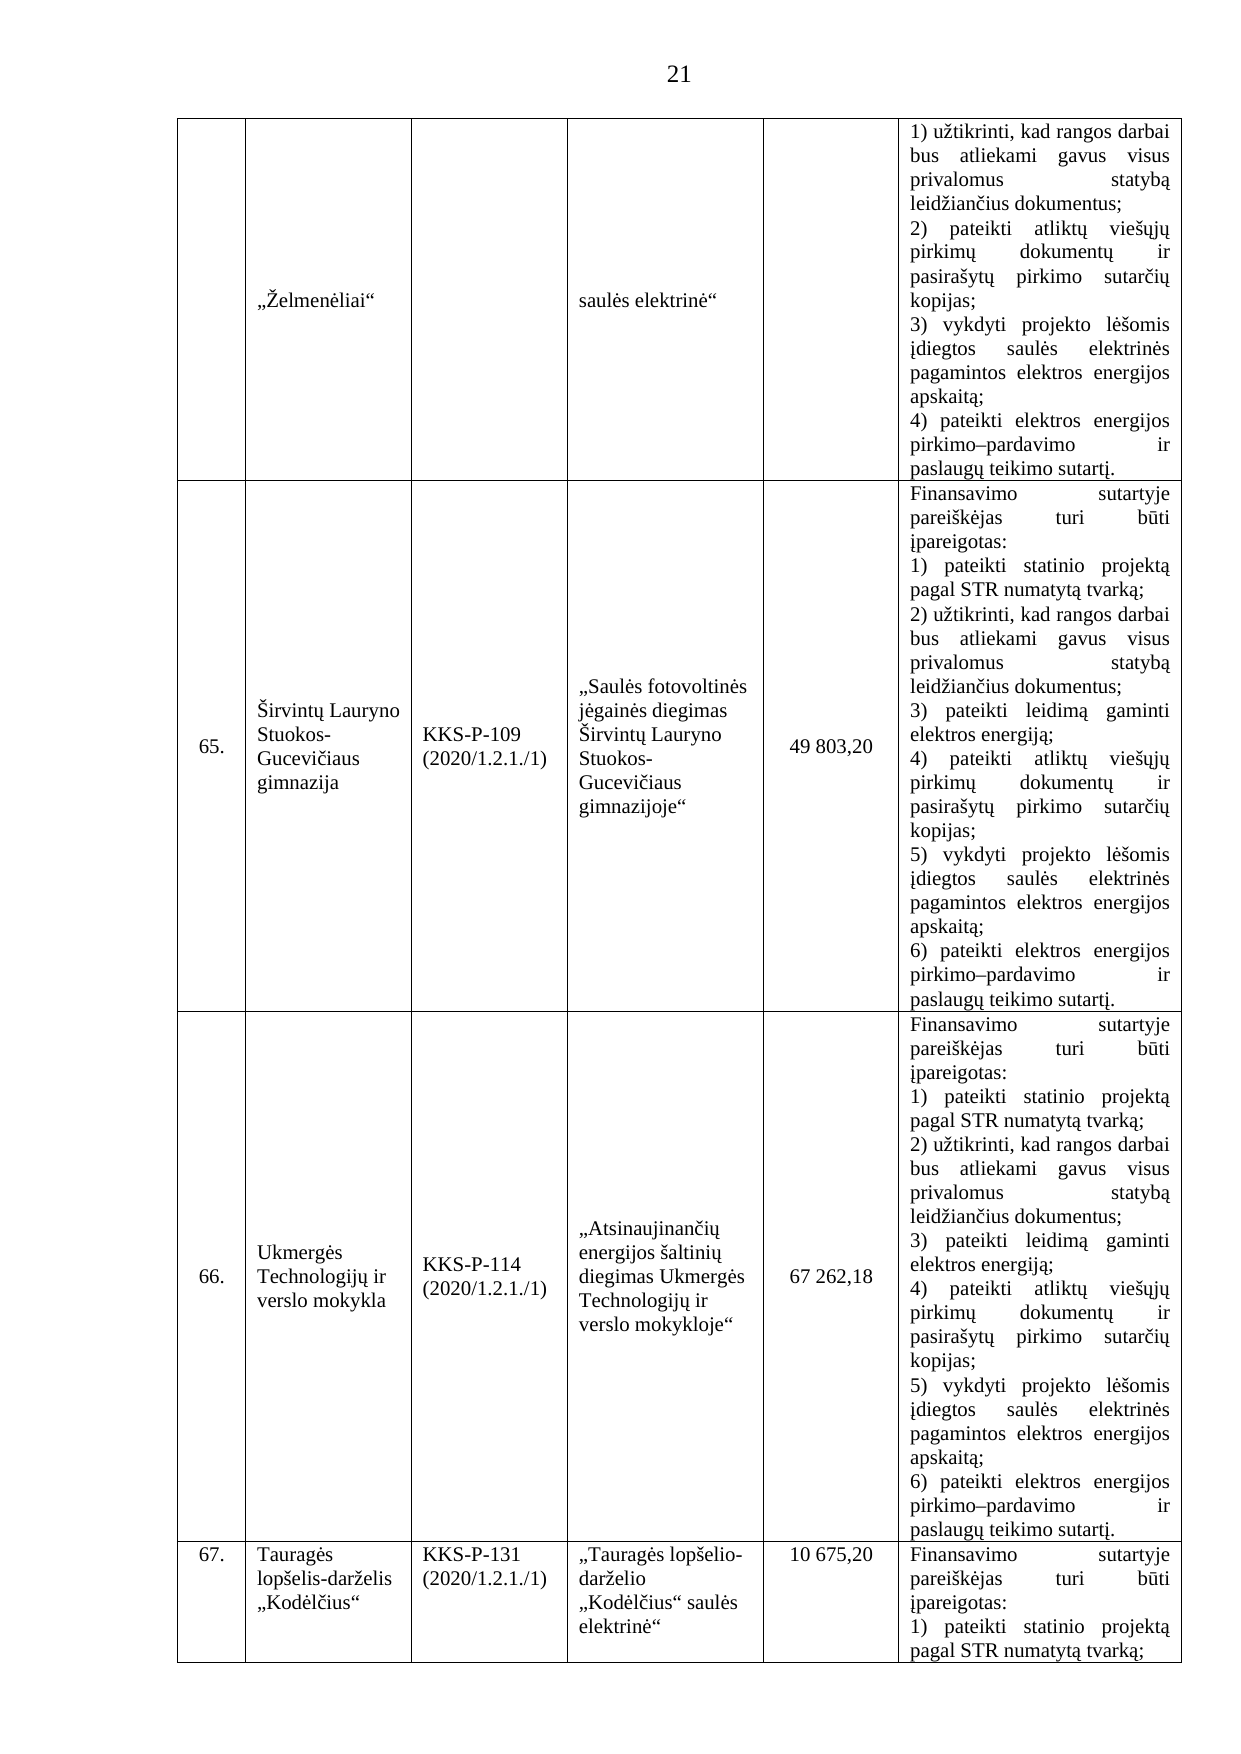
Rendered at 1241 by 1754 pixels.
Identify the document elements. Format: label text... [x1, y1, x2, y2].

table_cell KKS-P-131 (2020/1.2.1./1) [412, 1542, 567, 1662]
table_cell Finansavimo sutartyje pareiškėjas turi būti įpareigotas: 1) pateikti statinio projektą pagal STR numatytą tvarką; [899, 1542, 1181, 1662]
table_cell KKS-P-109 (2020/1.2.1./1) [412, 481, 567, 1011]
table_cell Tauragės lopšelis-darželis „Kodėlčius“ [246, 1542, 411, 1662]
table_cell 66. [178, 1012, 245, 1541]
table_cell 10 675,20 [764, 1542, 898, 1662]
table_cell [412, 119, 567, 480]
table_cell [178, 119, 245, 480]
table_cell Finansavimo sutartyje pareiškėjas turi būti įpareigotas: 1) pateikti statinio projektą pagal STR numatytą tvarką; 2) užtikrinti, kad rangos darbai bus atliekami gavus visus privalomus statybą leidžiančius dokumentus; 3) pateikti leidimą gaminti elektros energiją; 4) pateikti atliktų viešųjų pirkimų dokumentų ir pasirašytų pirkimo sutarčių kopijas; 5) vykdyti projekto lėšomis įdiegtos saulės elektrinės pagamintos elektros energijos apskaitą; 6) pateikti elektros energijos pirkimo–pardavimo ir paslaugų teikimo sutartį. [899, 1012, 1181, 1541]
table_cell [764, 119, 898, 480]
table_cell saulės elektrinė“ [568, 119, 763, 480]
table_cell Širvintų Lauryno Stuokos-Gucevičiaus gimnazija [246, 481, 411, 1011]
table_cell „Saulės fotovoltinės jėgainės diegimas Širvintų Lauryno Stuokos-Gucevičiaus gimnazijoje“ [568, 481, 763, 1011]
table_cell „Tauragės lopšelio-darželio „Kodėlčius“ saulės elektrinė“ [568, 1542, 763, 1662]
table_cell Finansavimo sutartyje pareiškėjas turi būti įpareigotas: 1) pateikti statinio projektą pagal STR numatytą tvarką; 2) užtikrinti, kad rangos darbai bus atliekami gavus visus privalomus statybą leidžiančius dokumentus; 3) pateikti leidimą gaminti elektros energiją; 4) pateikti atliktų viešųjų pirkimų dokumentų ir pasirašytų pirkimo sutarčių kopijas; 5) vykdyti projekto lėšomis įdiegtos saulės elektrinės pagamintos elektros energijos apskaitą; 6) pateikti elektros energijos pirkimo–pardavimo ir paslaugų teikimo sutartį. [899, 481, 1181, 1011]
table_cell KKS-P-114 (2020/1.2.1./1) [412, 1012, 567, 1541]
table_cell 65. [178, 481, 245, 1011]
table_cell „Želmenėliai“ [246, 119, 411, 480]
table_cell Ukmergės Technologijų ir verslo mokykla [246, 1012, 411, 1541]
table_cell 67 262,18 [764, 1012, 898, 1541]
table_cell 1) užtikrinti, kad rangos darbai bus atliekami gavus visus privalomus statybą leidžiančius dokumentus; 2) pateikti atliktų viešųjų pirkimų dokumentų ir pasirašytų pirkimo sutarčių kopijas; 3) vykdyti projekto lėšomis įdiegtos saulės elektrinės pagamintos elektros energijos apskaitą; 4) pateikti elektros energijos pirkimo–pardavimo ir paslaugų teikimo sutartį. [899, 119, 1181, 480]
table_cell 67. [178, 1542, 245, 1662]
table_cell 49 803,20 [764, 481, 898, 1011]
table_cell „Atsinaujinančių energijos šaltinių diegimas Ukmergės Technologijų ir verslo mokykloje“ [568, 1012, 763, 1541]
